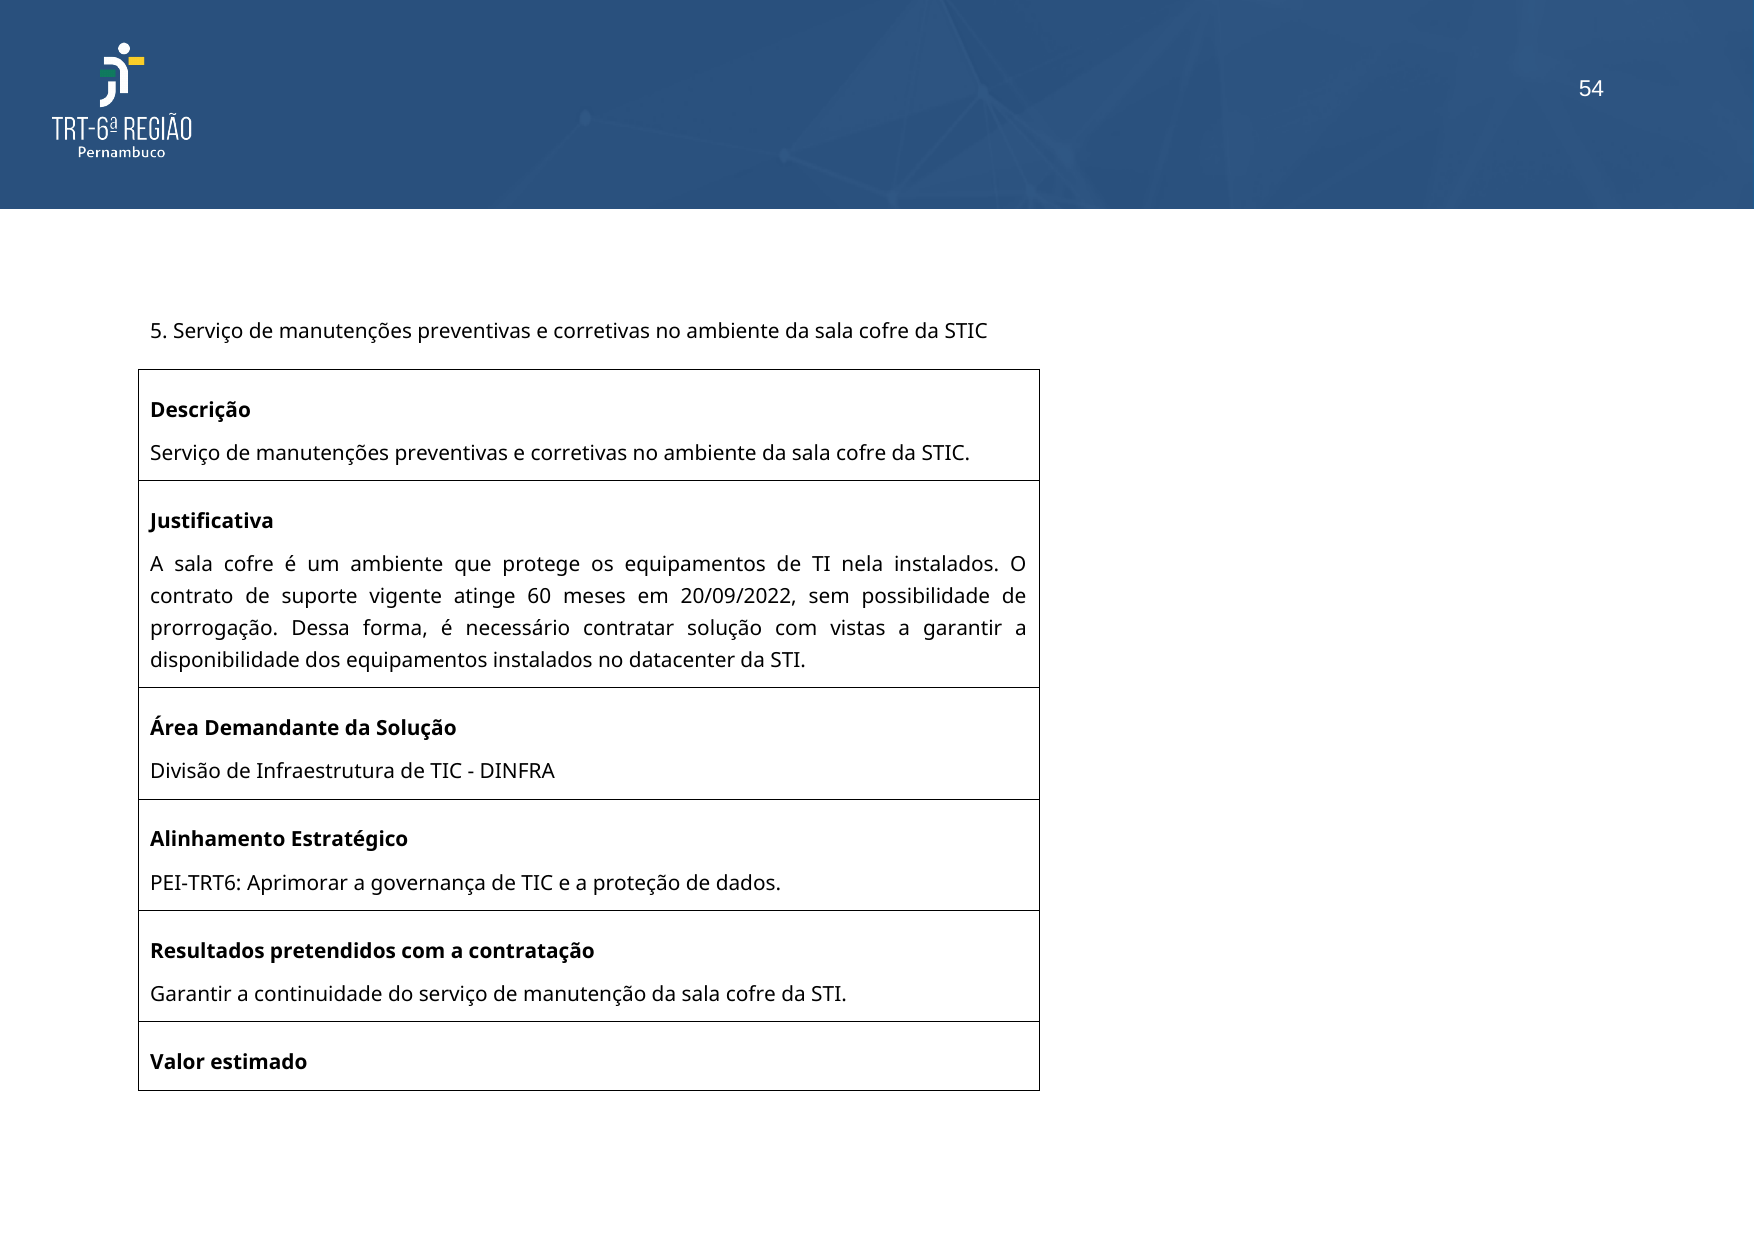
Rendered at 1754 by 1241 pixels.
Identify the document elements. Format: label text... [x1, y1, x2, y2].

table_header Descrição Serviço de manutenções preventivas e corretivas no ambiente da sala cofre da STIC. [139, 370, 1039, 480]
table_cell Resultados pretendidos com a contratação Garantir a continuidade do serviço de manutenção da sala cofre da STI. [139, 911, 1039, 1021]
table_cell Valor estimado [139, 1022, 1039, 1090]
table_cell Alinhamento Estratégico PEI-TRT6: Aprimorar a governança de TIC e a proteção de dados. [139, 800, 1039, 910]
table_cell Justificativa A sala cofre é um ambiente que protege os equipamentos de TI nela instalados. O contrato de suporte vigente atinge 60 meses em 20/09/2022, sem possibilidade de prorrogação. Dessa forma, é necessário contratar solução com vistas a garantir a disponibilidade dos equipamentos instalados no datacenter da STI. [139, 481, 1039, 687]
subtitle 5. Serviço de manutenções preventivas e corretivas no ambiente da sala cofre da STIC [150, 316, 1604, 344]
table_cell Área Demandante da Solução Divisão de Infraestrutura de TIC - DINFRA [139, 688, 1039, 798]
picture [0, 0, 1754, 209]
